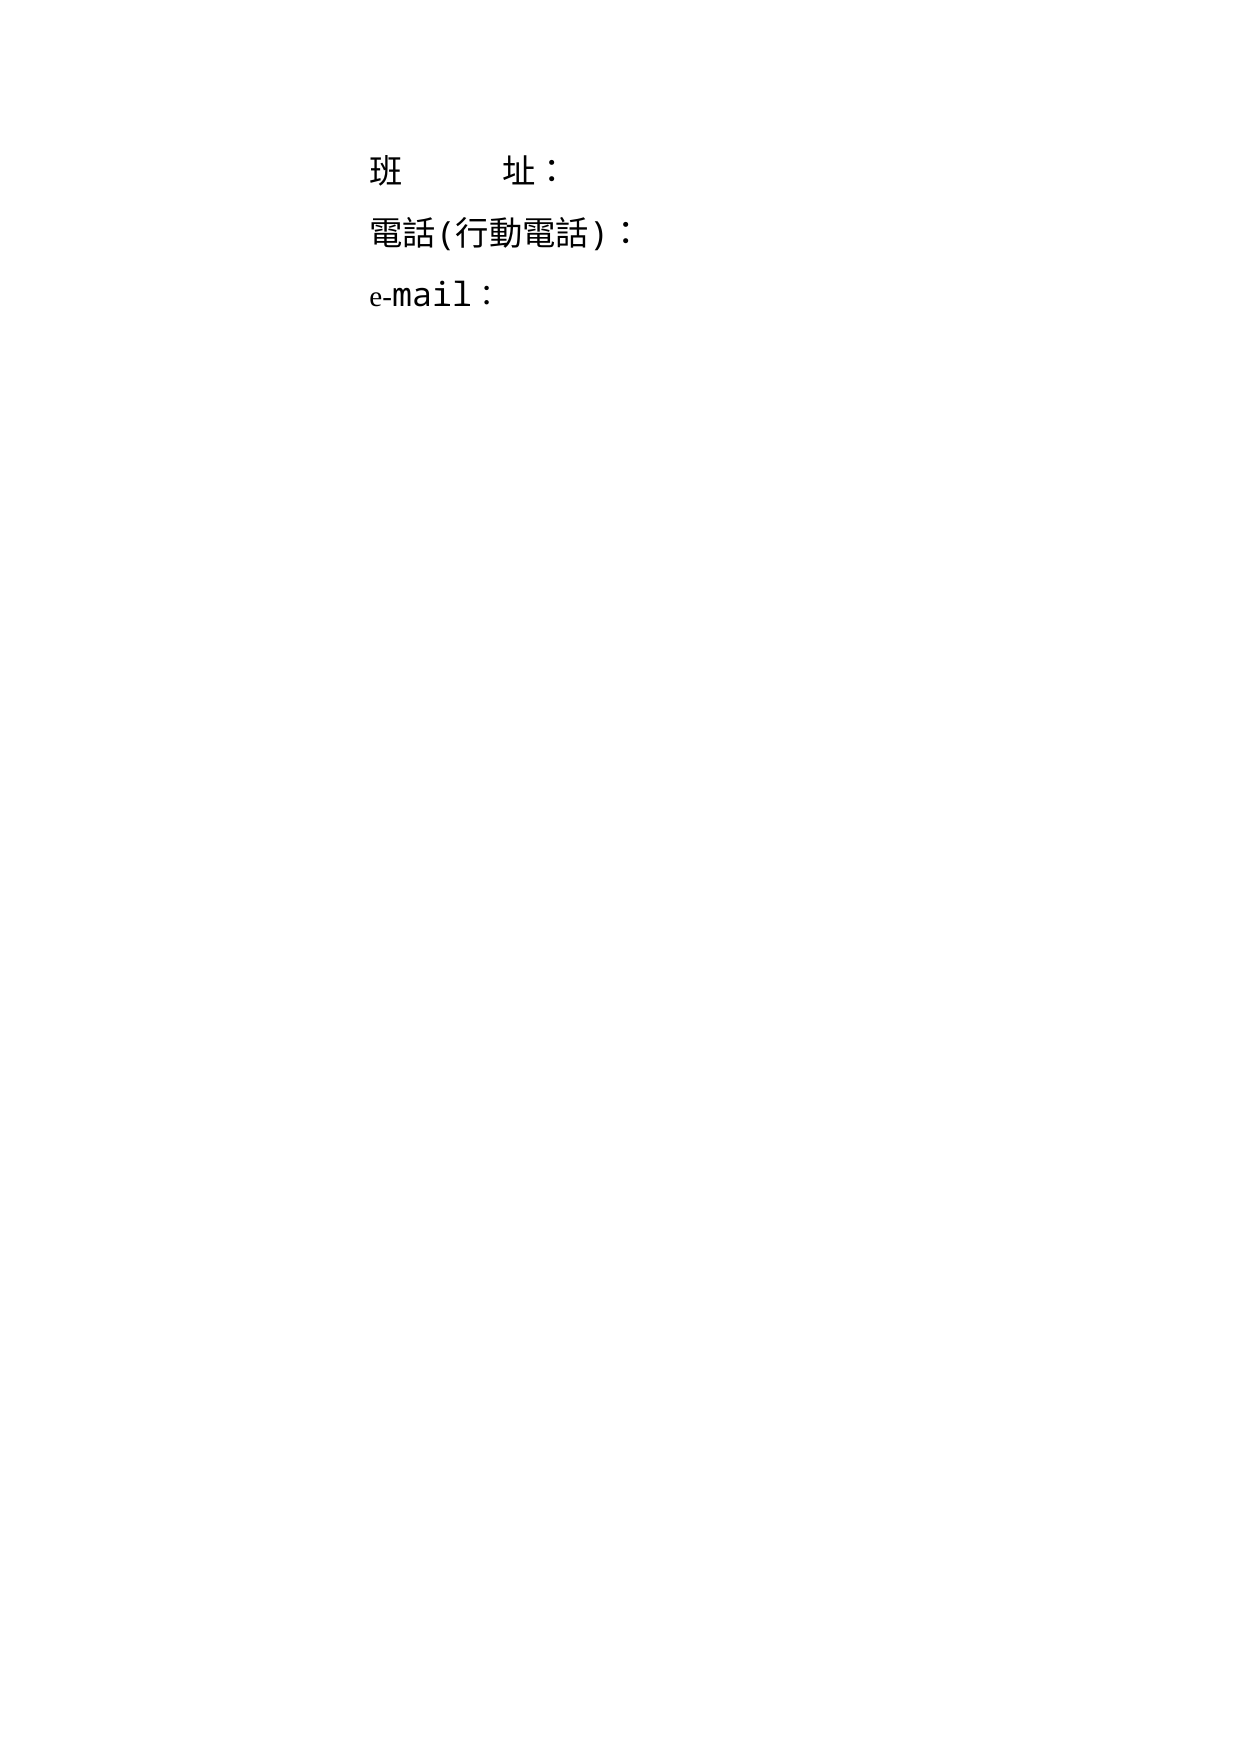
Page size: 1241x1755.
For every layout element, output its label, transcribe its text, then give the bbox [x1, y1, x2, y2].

text e-mail： [118, 252, 1122, 314]
text 班 址： [118, 127, 1122, 189]
text 電話(行動電話)： [118, 189, 1122, 252]
